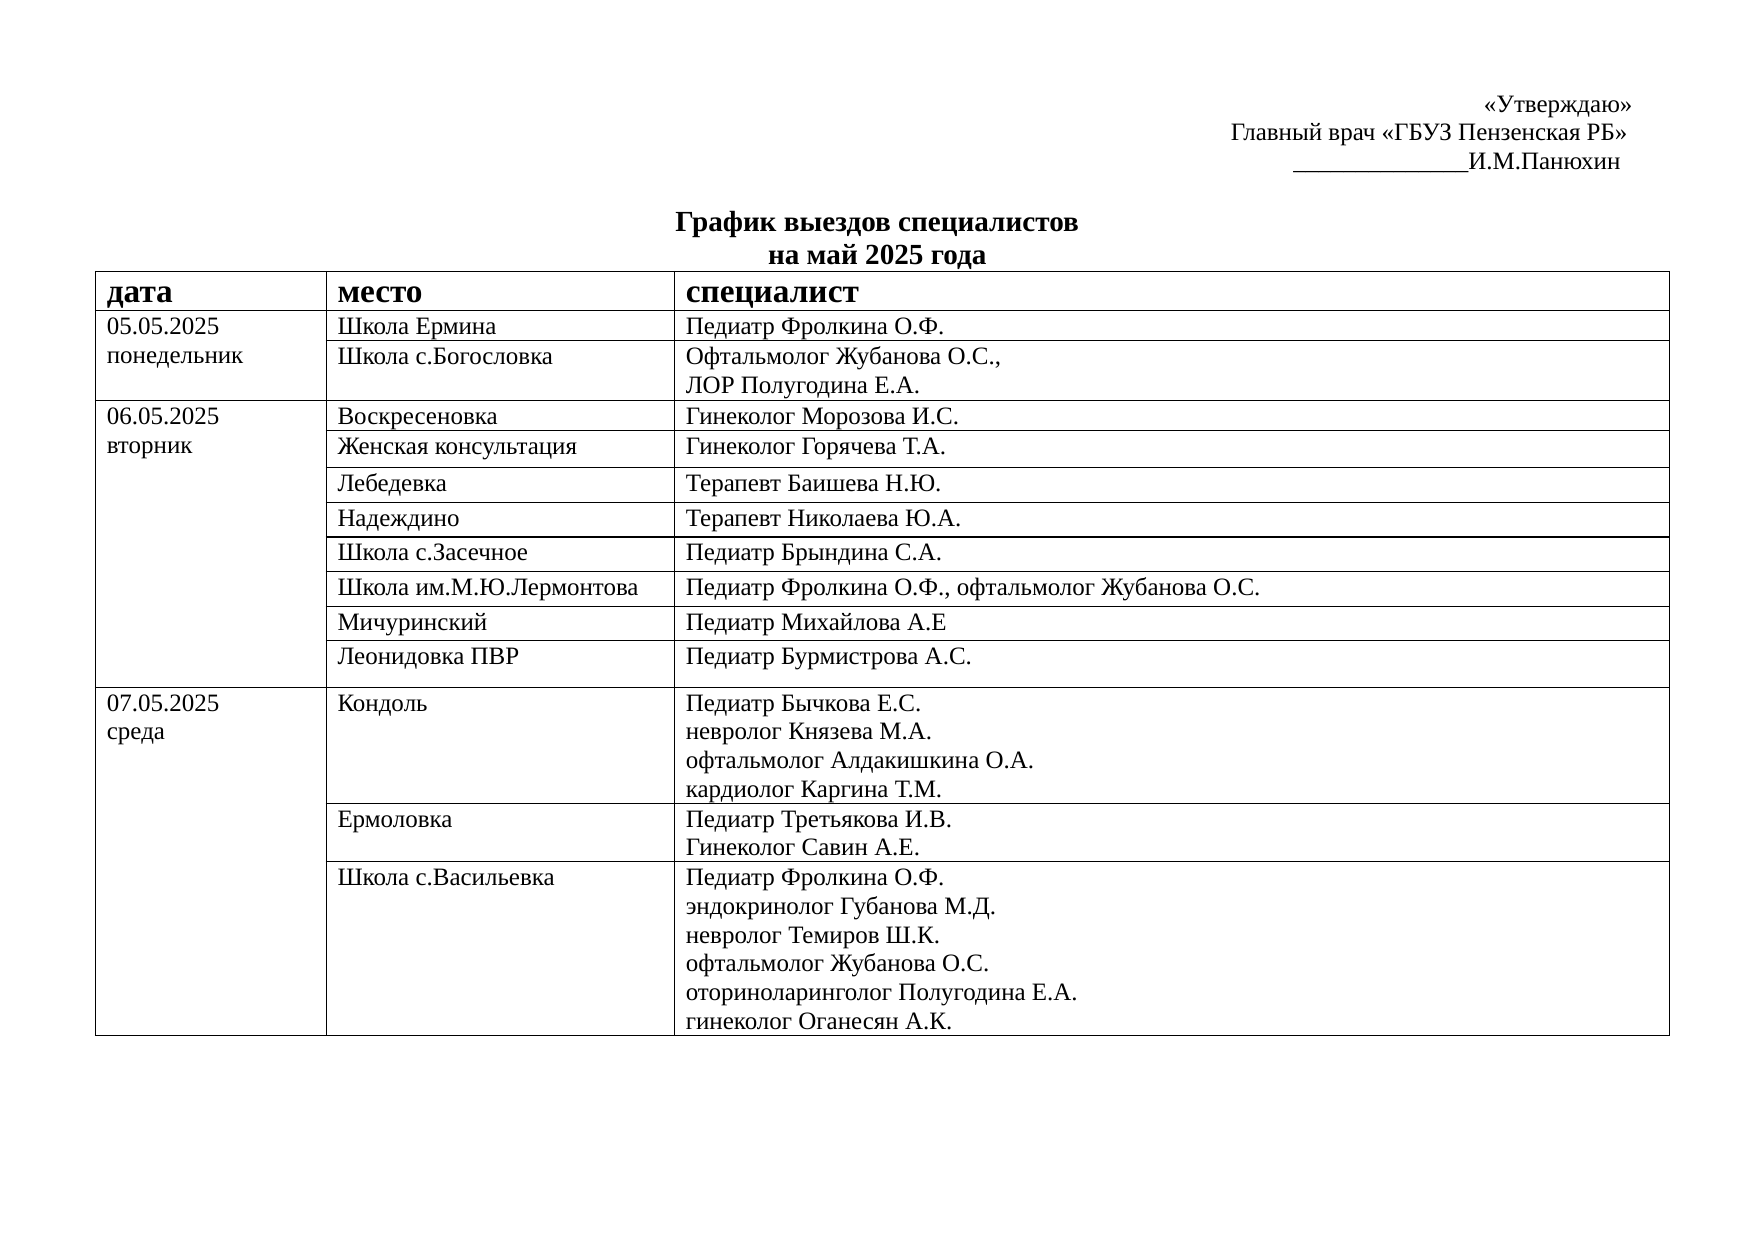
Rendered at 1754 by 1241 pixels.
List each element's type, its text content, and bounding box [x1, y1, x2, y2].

table_cell Педиатр Михайлова А.Е [675, 607, 1669, 640]
table_cell Школа с.Засечное [327, 538, 674, 571]
table_cell Леонидовка ПВР [327, 641, 674, 687]
table_cell Мичуринский [327, 607, 674, 640]
table_cell Педиатр Бычкова Е.С. невролог Князева М.А. офтальмолог Алдакишкина О.А. кардиолог Каргина Т.М. [675, 688, 1669, 803]
table_cell Педиатр Фролкина О.Ф., офтальмолог Жубанова О.С. [675, 572, 1669, 606]
text ______________И.М.Панюхин [118, 146, 1636, 175]
text Главный врач «ГБУЗ Пензенская РБ» [118, 117, 1636, 146]
table_cell Школа им.М.Ю.Лермонтова [327, 572, 674, 606]
table_cell Педиатр Фролкина О.Ф. эндокринолог Губанова М.Д. невролог Темиров Ш.К. офтальмолог Жубанова О.С. оториноларинголог Полугодина Е.А. гинеколог Оганесян А.К. [675, 862, 1669, 1035]
table_cell Педиатр Бурмистрова А.С. [675, 641, 1669, 687]
table_cell Офтальмолог Жубанова О.С., ЛОР Полугодина Е.А. [675, 341, 1669, 400]
text на май 2025 года [118, 237, 1636, 271]
text «Утверждаю» [118, 89, 1636, 117]
table_cell Школа Ермина [327, 311, 674, 340]
table_cell Лебедевка [327, 468, 674, 502]
table_header дата [96, 272, 326, 310]
table_cell Школа с.Богословка [327, 341, 674, 400]
table_cell Ермоловка [327, 804, 674, 861]
table_cell Педиатр Брындина С.А. [675, 538, 1669, 571]
table_cell Женская консультация [327, 431, 674, 467]
table_cell Педиатр Третьякова И.В. Гинеколог Савин А.Е. [675, 804, 1669, 861]
table_cell 07.05.2025 среда [96, 688, 326, 1035]
table_header место [327, 272, 674, 310]
table_header специалист [675, 272, 1669, 310]
table_cell Терапевт Николаева Ю.А. [675, 503, 1669, 536]
text График выездов специалистов [118, 204, 1636, 237]
table_cell Гинеколог Горячева Т.А. [675, 431, 1669, 467]
table_cell Кондоль [327, 688, 674, 803]
table_cell Надеждино [327, 503, 674, 536]
table_cell Терапевт Баишева Н.Ю. [675, 468, 1669, 502]
table_cell Педиатр Фролкина О.Ф. [675, 311, 1669, 340]
table_cell Школа с.Васильевка [327, 862, 674, 1035]
table_cell 06.05.2025 вторник [96, 401, 326, 687]
table_cell Воскресеновка [327, 401, 674, 430]
table_cell 05.05.2025 понедельник [96, 311, 326, 400]
table_cell Гинеколог Морозова И.С. [675, 401, 1669, 430]
